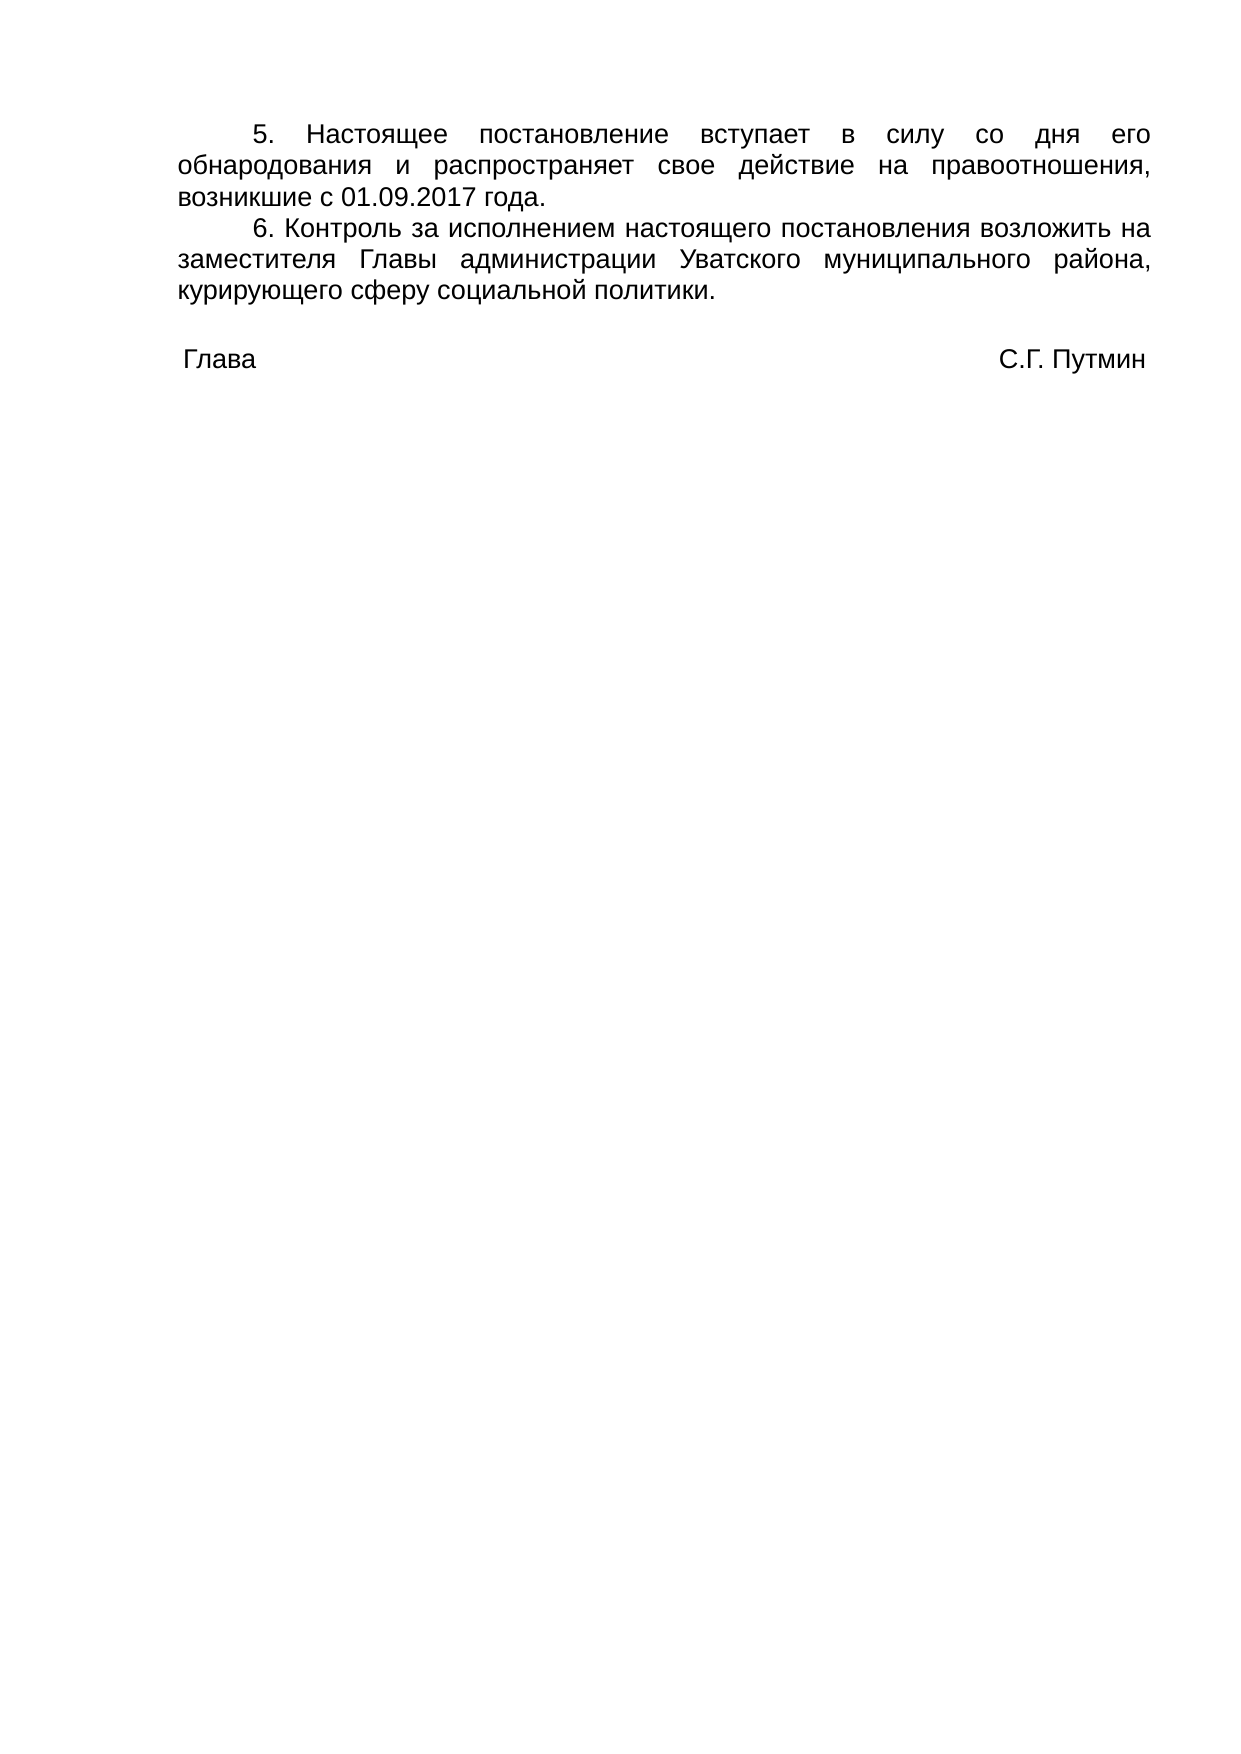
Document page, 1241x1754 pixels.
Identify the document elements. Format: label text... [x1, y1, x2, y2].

text 6. Контроль за исполнением настоящего постановления возложить на заместителя Главы администрации Уватского муниципального района, курирующего сферу социальной политики. [177, 212, 1152, 306]
text 5. Настоящее постановление вступает в силу со дня его обнародования и распространяет свое действие на правоотношения, возникшие с 01.09.2017 года. [177, 118, 1152, 212]
table_header Глава [177, 337, 664, 379]
table_header С.Г. Путмин [664, 337, 1152, 379]
